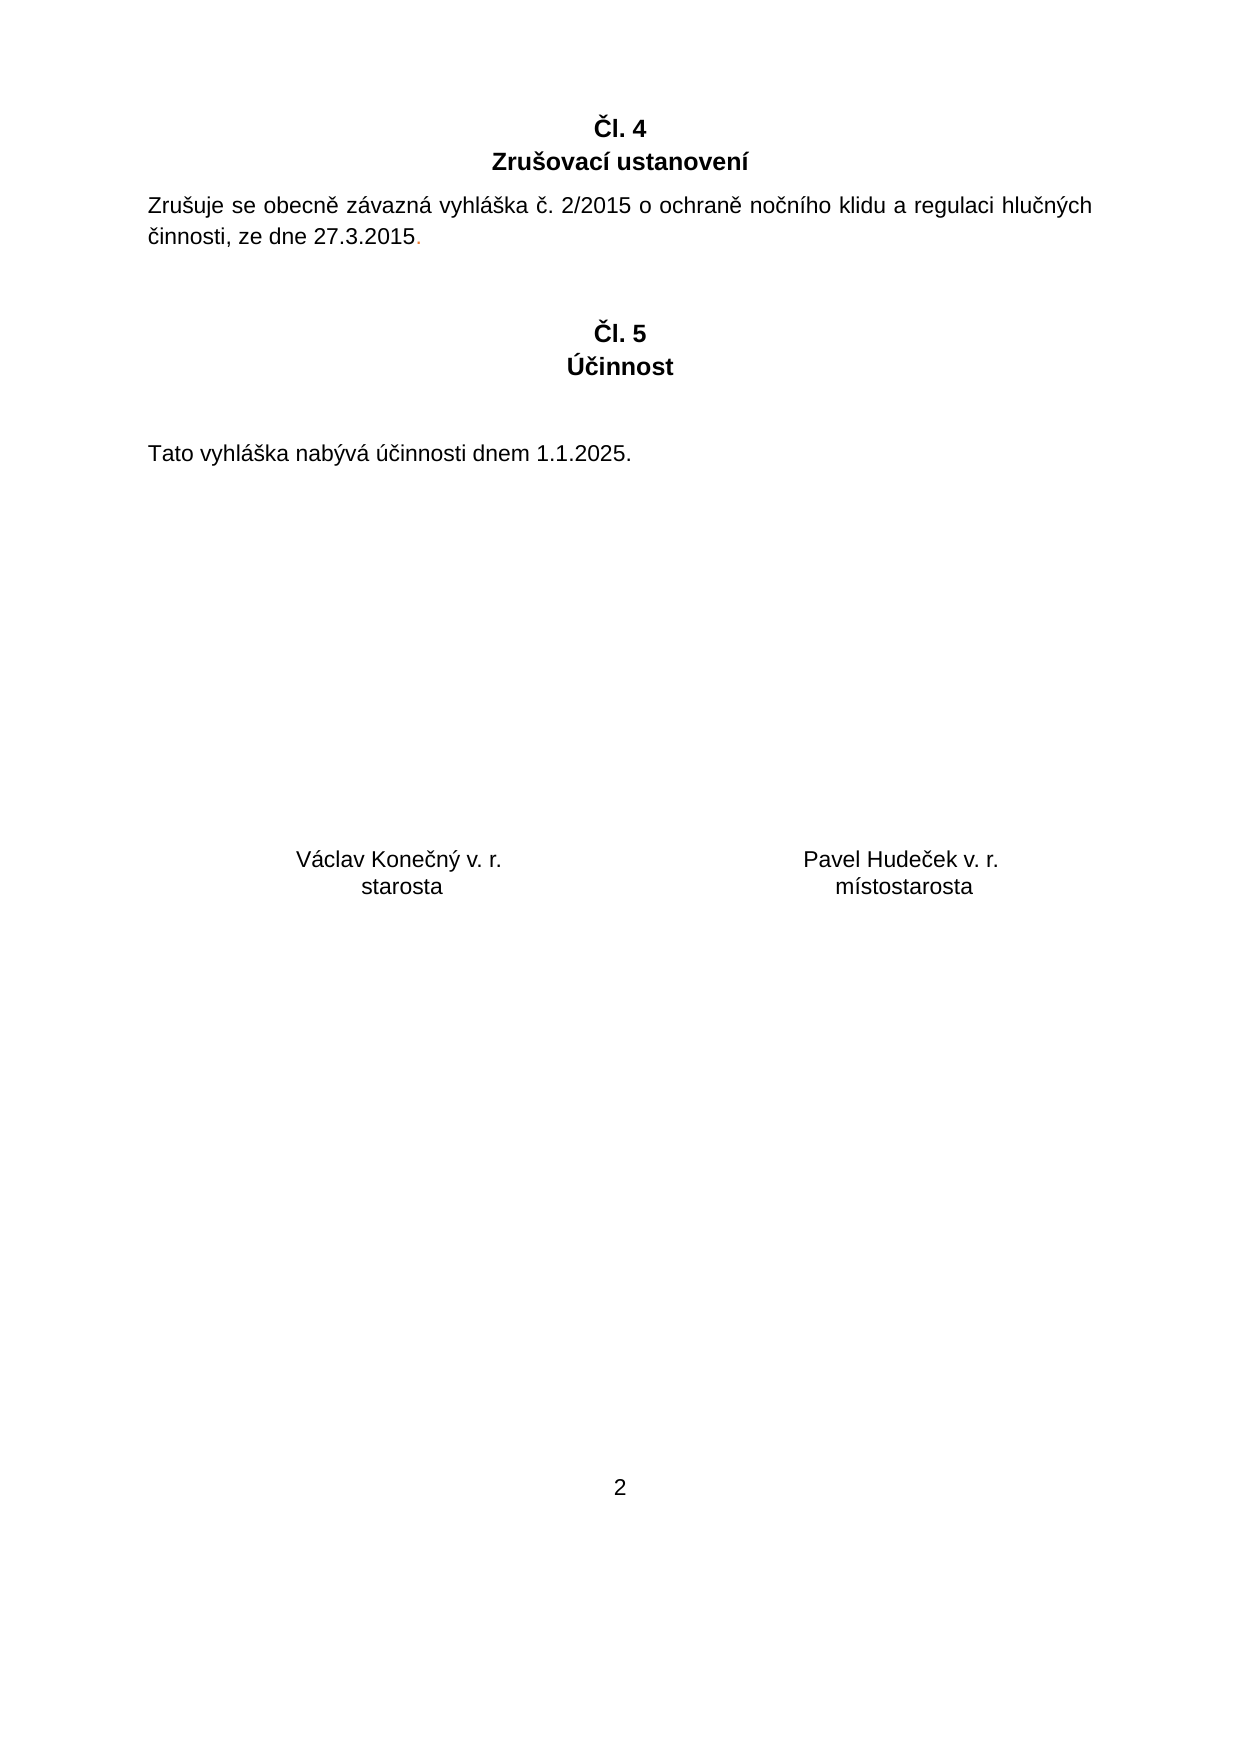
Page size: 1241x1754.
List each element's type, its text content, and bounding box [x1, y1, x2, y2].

text Zrušovací ustanovení [148, 147, 1092, 176]
text Zrušuje se obecně závazná vyhláška č. 2/2015 o ochraně nočního klidu a regulaci hlučných činnosti, ze dne 27.3.2015. [148, 192, 1092, 249]
table_header Václav Konečný v. r. starosta [148, 787, 650, 905]
table_cell [650, 905, 1152, 1023]
text Čl. 5 [148, 319, 1092, 348]
table_cell [148, 905, 650, 1023]
text Tato vyhláška nabývá účinnosti dnem 1.1.2025. [148, 440, 1092, 466]
text Účinnost [148, 352, 1092, 381]
text Čl. 4 [148, 114, 1092, 143]
table_header Pavel Hudeček v. r. místostarosta [650, 787, 1152, 905]
